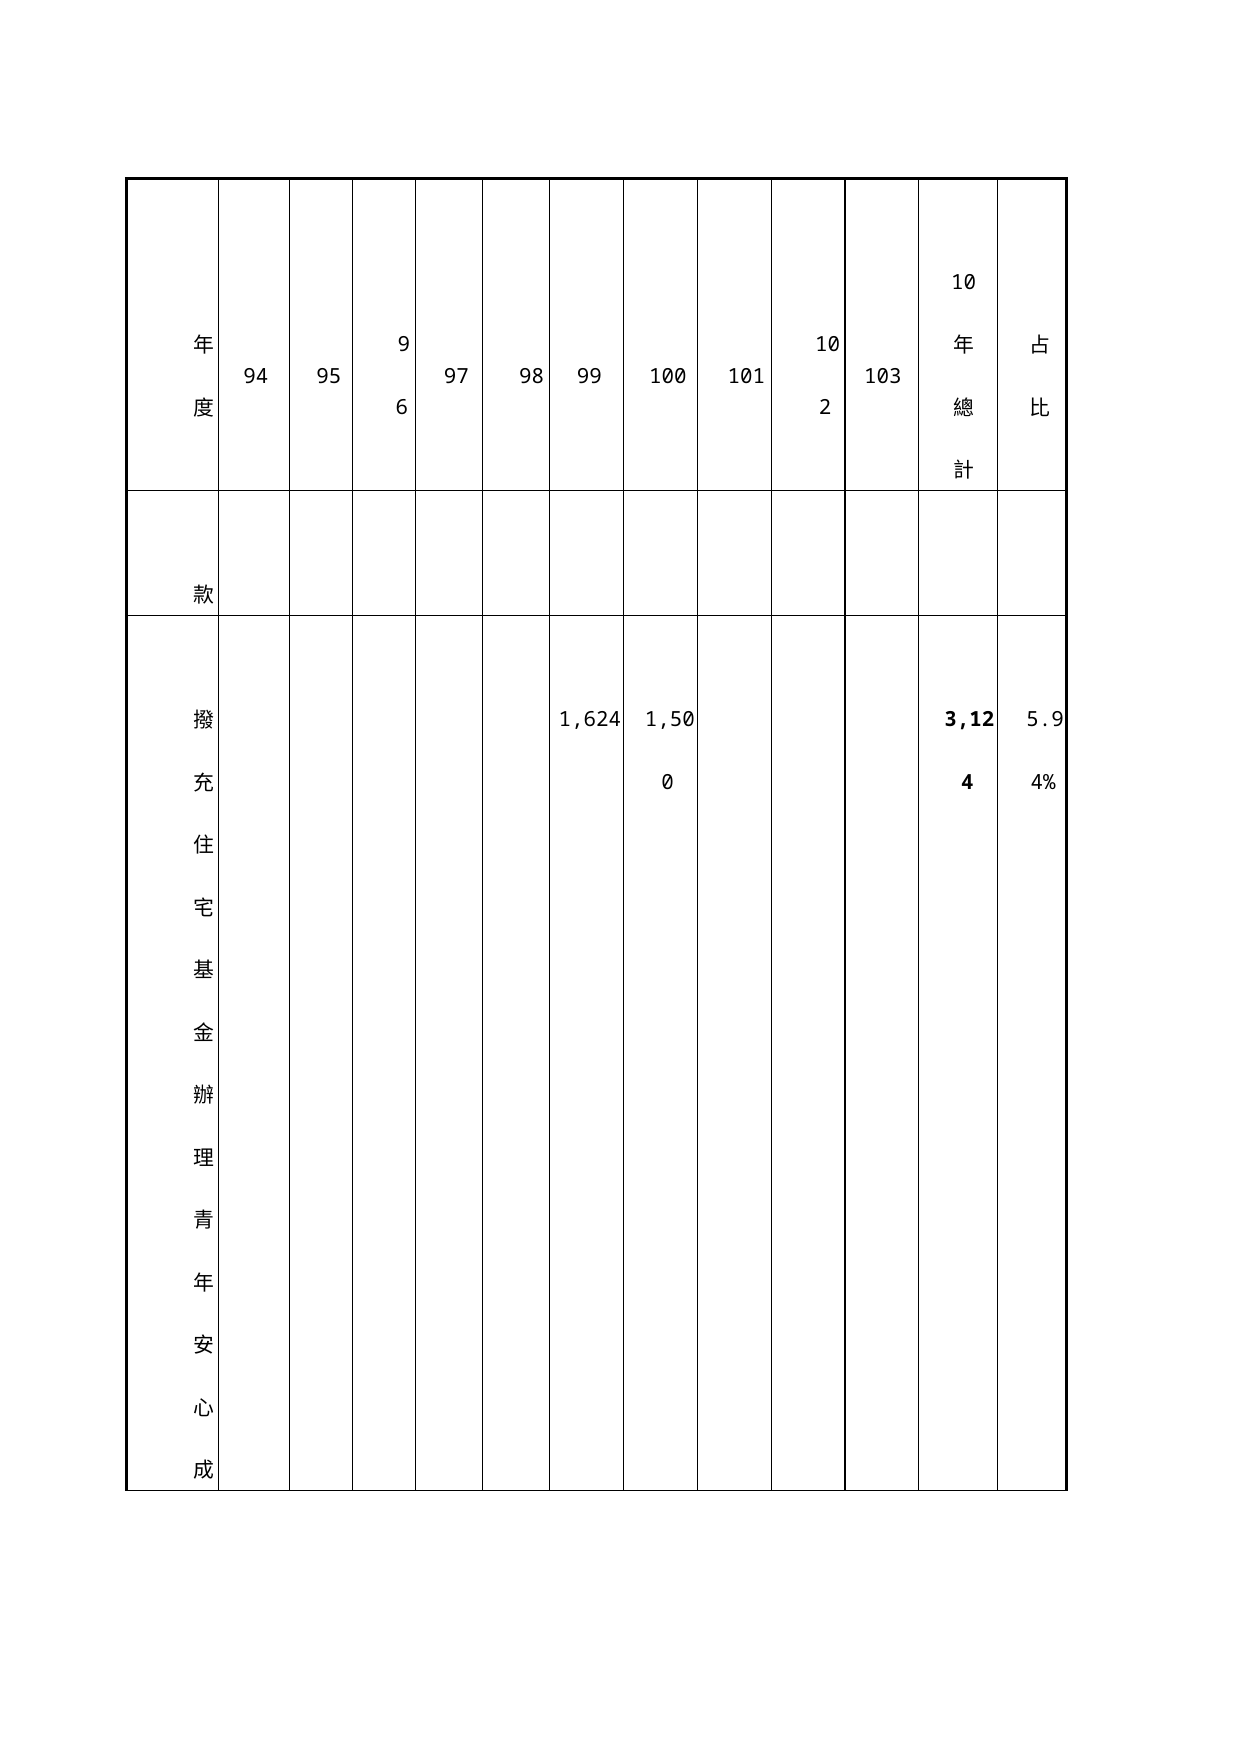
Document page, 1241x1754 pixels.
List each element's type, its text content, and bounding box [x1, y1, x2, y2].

table_cell [416, 491, 482, 615]
table_cell [550, 491, 623, 615]
table_cell [624, 491, 697, 615]
table_cell 3,124 [919, 616, 997, 1490]
table_cell 款 [128, 491, 218, 615]
table_cell 1,500 [624, 616, 697, 1490]
table_header 98 [483, 180, 549, 490]
table_cell [698, 491, 771, 615]
table_cell [698, 616, 771, 1490]
table_cell [483, 491, 549, 615]
table_header 99 [550, 180, 623, 490]
table_header 占比 [998, 180, 1065, 490]
table_cell [219, 491, 289, 615]
table_cell [219, 616, 289, 1490]
table_cell [353, 616, 415, 1490]
table_cell [353, 491, 415, 615]
table_cell [998, 491, 1065, 615]
table_header 103 [846, 180, 918, 490]
table_header 年度 [128, 180, 218, 490]
table_cell 1,624 [550, 616, 623, 1490]
table_header 102 [772, 180, 844, 490]
table_header 95 [290, 180, 352, 490]
table_cell [483, 616, 549, 1490]
table_cell 撥充住宅基金辦理青年安心成 [128, 616, 218, 1490]
table_cell 5.94% [998, 616, 1065, 1490]
table_cell [919, 491, 997, 615]
table_cell [290, 491, 352, 615]
table_header 94 [219, 180, 289, 490]
table_header 101 [698, 180, 771, 490]
table_header 97 [416, 180, 482, 490]
table_header 100 [624, 180, 697, 490]
table_cell [290, 616, 352, 1490]
table_cell [846, 616, 918, 1490]
table_header 96 [353, 180, 415, 490]
table_cell [846, 491, 918, 615]
table_cell [772, 616, 844, 1490]
table_header 10年總計 [919, 180, 997, 490]
table_cell [772, 491, 844, 615]
table_cell [416, 616, 482, 1490]
